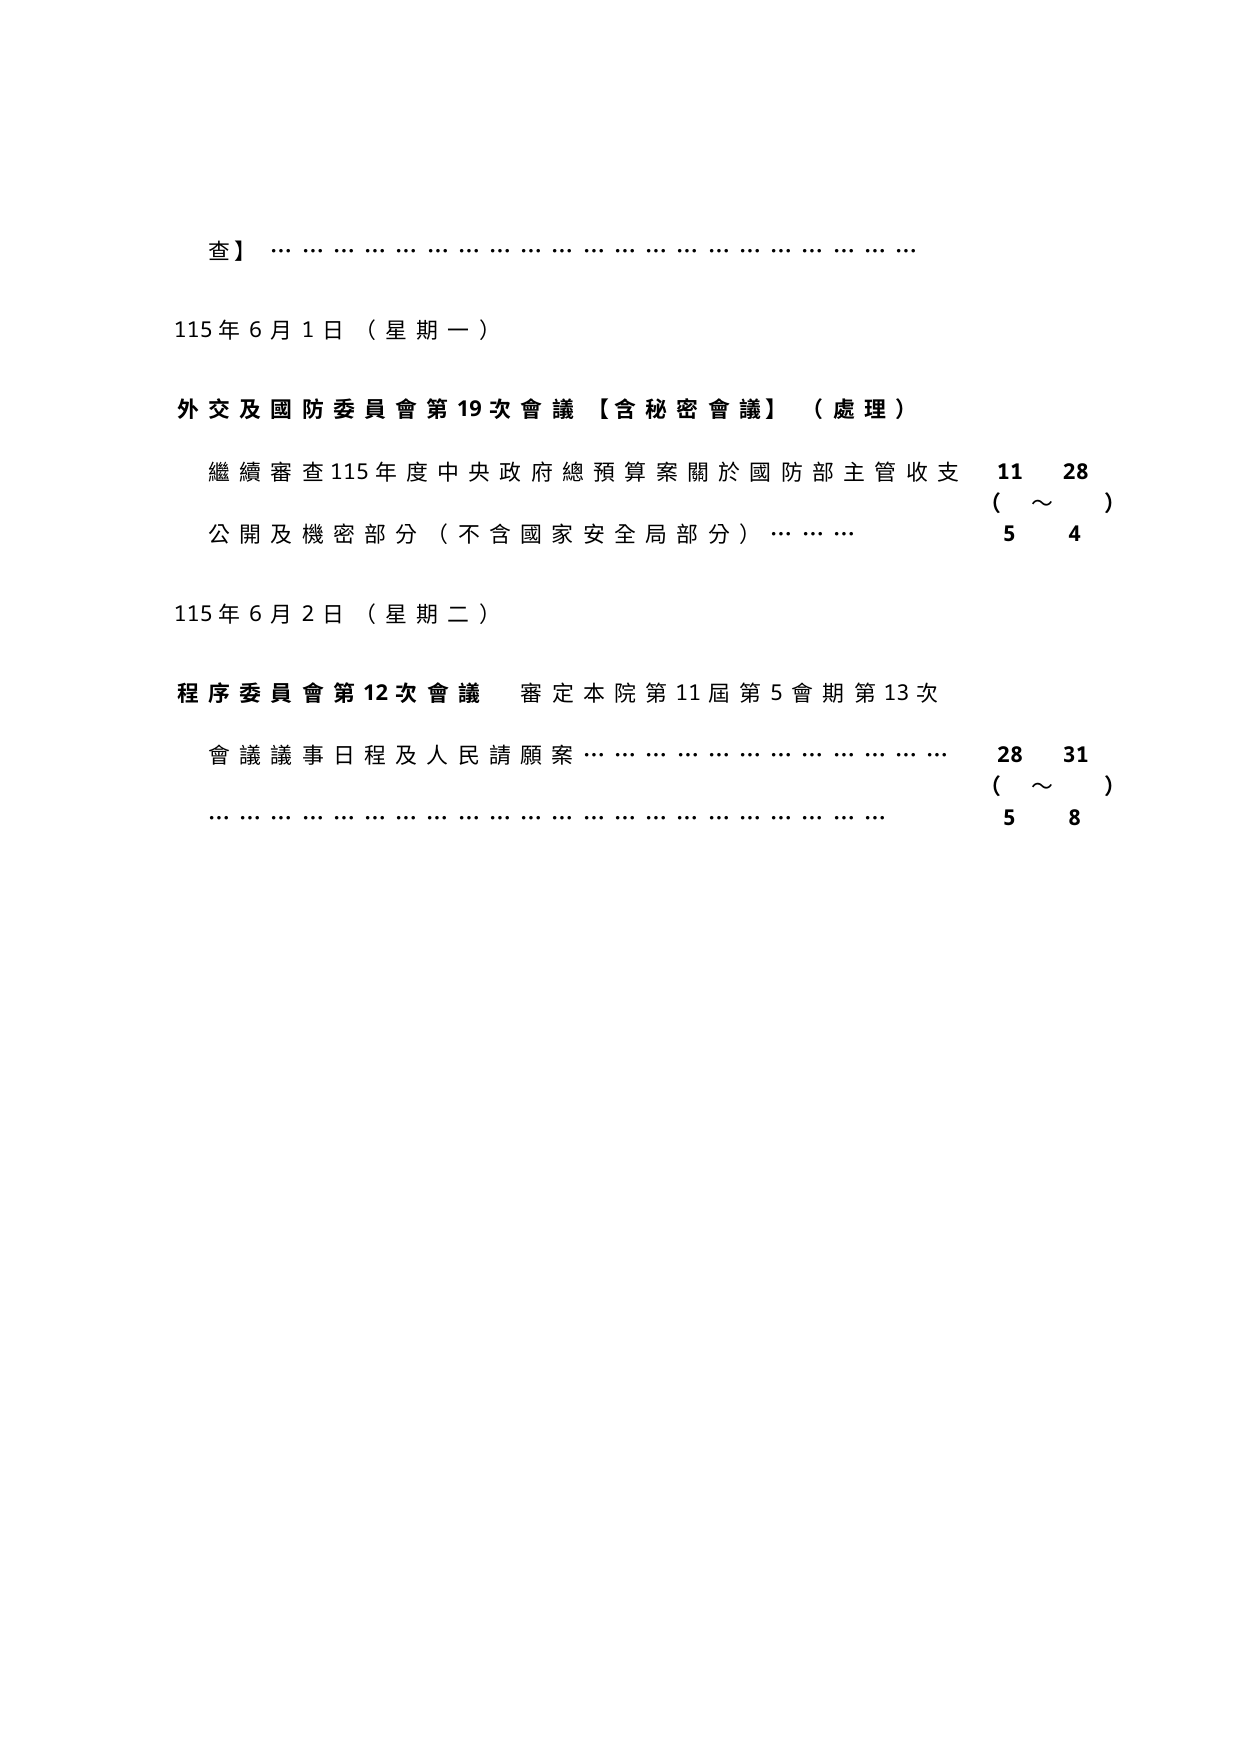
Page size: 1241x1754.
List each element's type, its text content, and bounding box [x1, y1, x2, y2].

table_cell （ [967, 660, 986, 848]
table_cell ） [1091, 660, 1108, 848]
table_cell 115年6月1日（星期一） [150, 281, 1108, 377]
table_cell ～ [1023, 660, 1053, 848]
table_cell 程序委員會第12次會議 審定本院第11屆第5會期第13次會議議事日程及人民請願案………………………………………………………………………………………… [150, 660, 967, 848]
table_cell 318 [1053, 660, 1091, 848]
table_cell ～ [1023, 377, 1053, 564]
table_cell ） [1091, 219, 1108, 281]
table_cell [1023, 219, 1053, 281]
table_cell 285 [986, 660, 1023, 848]
table_cell [1053, 219, 1091, 281]
table_cell 1 [986, 219, 1023, 281]
table_cell （ [967, 219, 986, 281]
table_cell 外交及國防委員會第19次會議【含秘密會議】（處理） 繼續審查115年度中央政府總預算案關於國防部主管收支公開及機密部分（不含國家安全局部分）……… [150, 377, 967, 564]
table_cell 115 [986, 377, 1023, 564]
table_cell ） [1091, 377, 1108, 564]
table_cell 284 [1053, 377, 1091, 564]
table_cell （ [967, 377, 986, 564]
table_cell 115年6月2日（星期二） [150, 565, 1108, 660]
table_cell 查】……………………………………………………… [150, 219, 967, 281]
